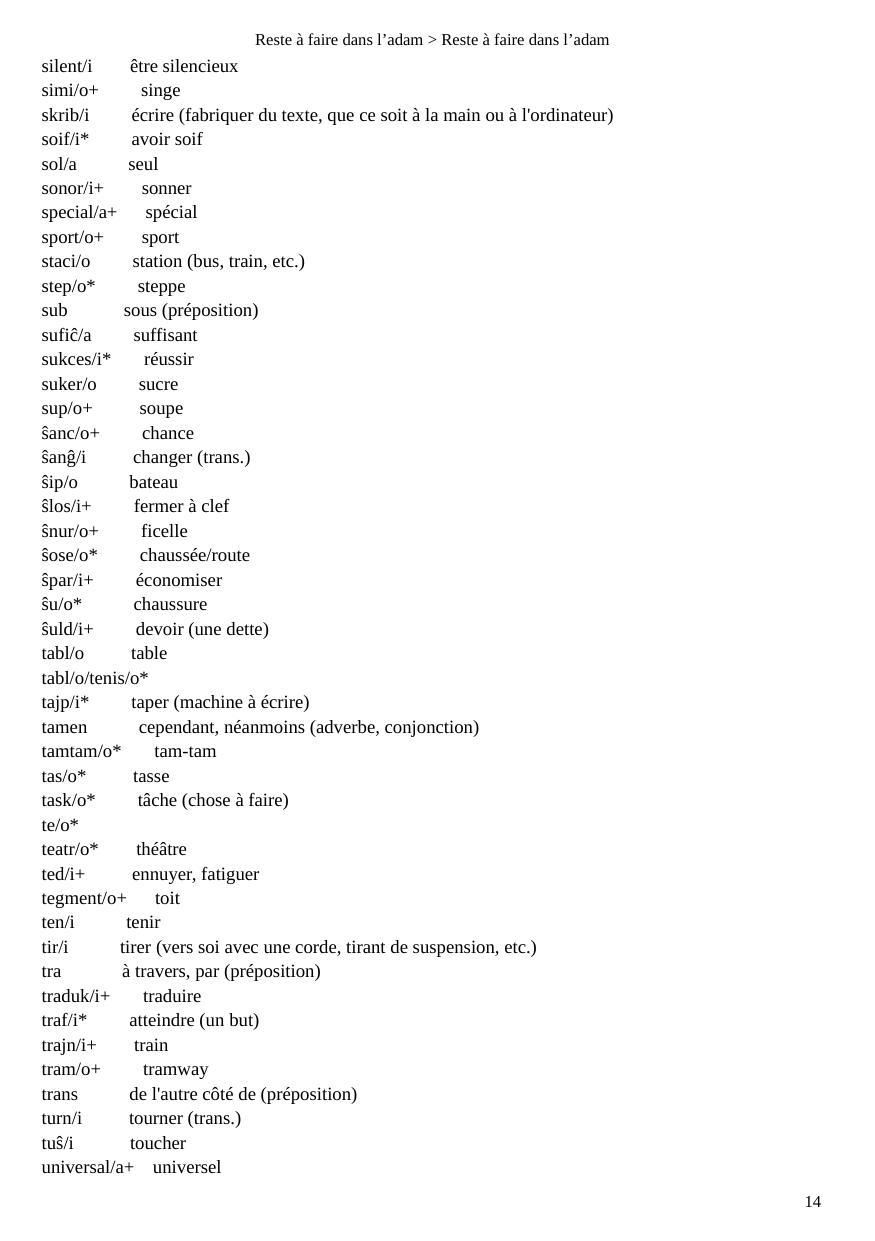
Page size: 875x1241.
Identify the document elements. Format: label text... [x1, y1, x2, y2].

text sonor/i+ sonner [38, 177, 827, 198]
text simi/o+ singe [38, 79, 827, 101]
text tuŝ/i toucher [38, 1132, 827, 1153]
text tram/o+ tramway [38, 1058, 827, 1080]
text staci/o station (bus, train, etc.) [38, 250, 827, 272]
text tamtam/o* tam-tam [38, 740, 827, 762]
text suker/o sucre [38, 373, 827, 394]
text special/a+ spécial [38, 201, 827, 223]
text sub sous (préposition) [38, 299, 827, 321]
text teatr/o* théâtre [38, 838, 827, 859]
text tra à travers, par (préposition) [38, 960, 827, 982]
text turn/i tourner (trans.) [38, 1107, 827, 1129]
text ŝu/o* chaussure [38, 593, 827, 615]
text ŝanĝ/i changer (trans.) [38, 446, 827, 468]
text tamen cependant, néanmoins (adverbe, conjonction) [38, 716, 827, 737]
text silent/i être silencieux [38, 54, 827, 76]
text sufiĉ/a suffisant [38, 324, 827, 345]
text trans de l'autre côté de (préposition) [38, 1083, 827, 1104]
text sukces/i* réussir [38, 348, 827, 370]
text task/o* tâche (chose à faire) [38, 789, 827, 811]
text trajn/i+ train [38, 1034, 827, 1055]
text skrib/i écrire (fabriquer du texte, que ce soit à la main ou à l'ordinateur) [38, 103, 827, 125]
text sol/a seul [38, 152, 827, 174]
text tir/i tirer (vers soi avec une corde, tirant de suspension, etc.) [38, 936, 827, 957]
text ŝpar/i+ économiser [38, 569, 827, 590]
text traduk/i+ traduire [38, 985, 827, 1006]
text te/o* [38, 813, 827, 835]
text ŝip/o bateau [38, 471, 827, 492]
text ŝuld/i+ devoir (une dette) [38, 618, 827, 639]
text ted/i+ ennuyer, fatiguer [38, 862, 827, 884]
text soif/i* avoir soif [38, 128, 827, 149]
text tas/o* tasse [38, 764, 827, 786]
text ŝanc/o+ chance [38, 422, 827, 443]
text ŝose/o* chaussée/route [38, 544, 827, 566]
text tabl/o table [38, 642, 827, 664]
text tegment/o+ toit [38, 887, 827, 908]
text traf/i* atteindre (un but) [38, 1009, 827, 1031]
text ŝlos/i+ fermer à clef [38, 495, 827, 517]
text ŝnur/o+ ficelle [38, 520, 827, 541]
text ten/i tenir [38, 911, 827, 933]
text sport/o+ sport [38, 226, 827, 247]
text tabl/o/tenis/o* [38, 667, 827, 688]
text step/o* steppe [38, 275, 827, 296]
text sup/o+ soupe [38, 397, 827, 419]
text tajp/i* taper (machine à écrire) [38, 691, 827, 713]
text universal/a+ universel [38, 1156, 827, 1178]
